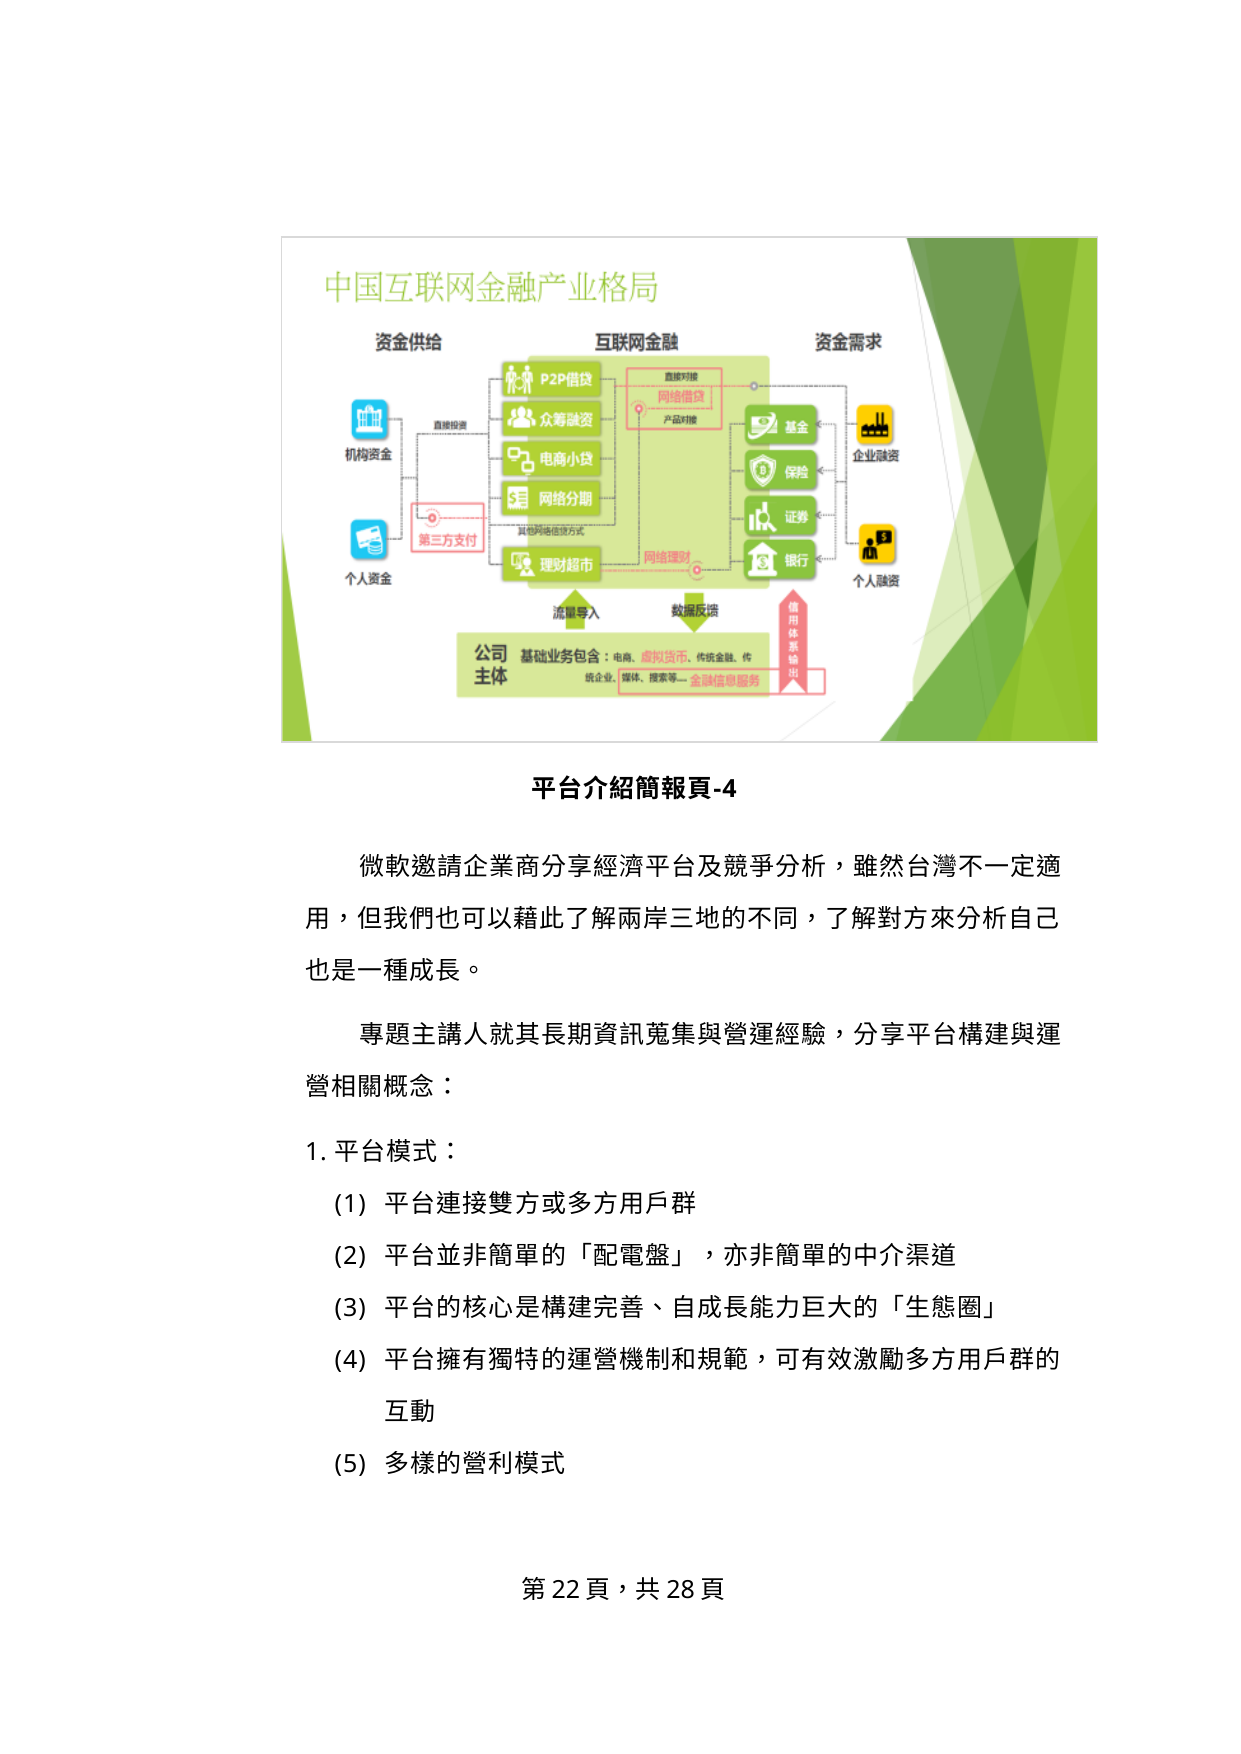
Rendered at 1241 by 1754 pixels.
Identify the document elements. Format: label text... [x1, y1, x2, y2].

list 平台連接雙方或多方用戶群 [334, 1171, 1069, 1223]
picture [282, 238, 1097, 741]
list 多樣的營利模式 [334, 1431, 1069, 1483]
text 微軟邀請企業商分享經濟平台及競爭分析，雖然台灣不一定適用，但我們也可以藉此了解兩岸三地的不同，了解對方來分析自己也是一種成長。 [305, 833, 1069, 989]
list 平台擁有獨特的運營機制和規範，可有效激勵多方用戶群的互動 [334, 1327, 1069, 1431]
text 專題主講人就其長期資訊蒐集與營運經驗，分享平台構建與運營相關概念： [305, 1002, 1069, 1106]
text 平台介紹簡報頁-4 [305, 756, 1069, 808]
list 平台的核心是構建完善、自成長能力巨大的「生態圈」 [334, 1275, 1069, 1327]
list 平台模式： [305, 1119, 1069, 1171]
list 平台並非簡單的「配電盤」，亦非簡單的中介渠道 [334, 1223, 1069, 1275]
